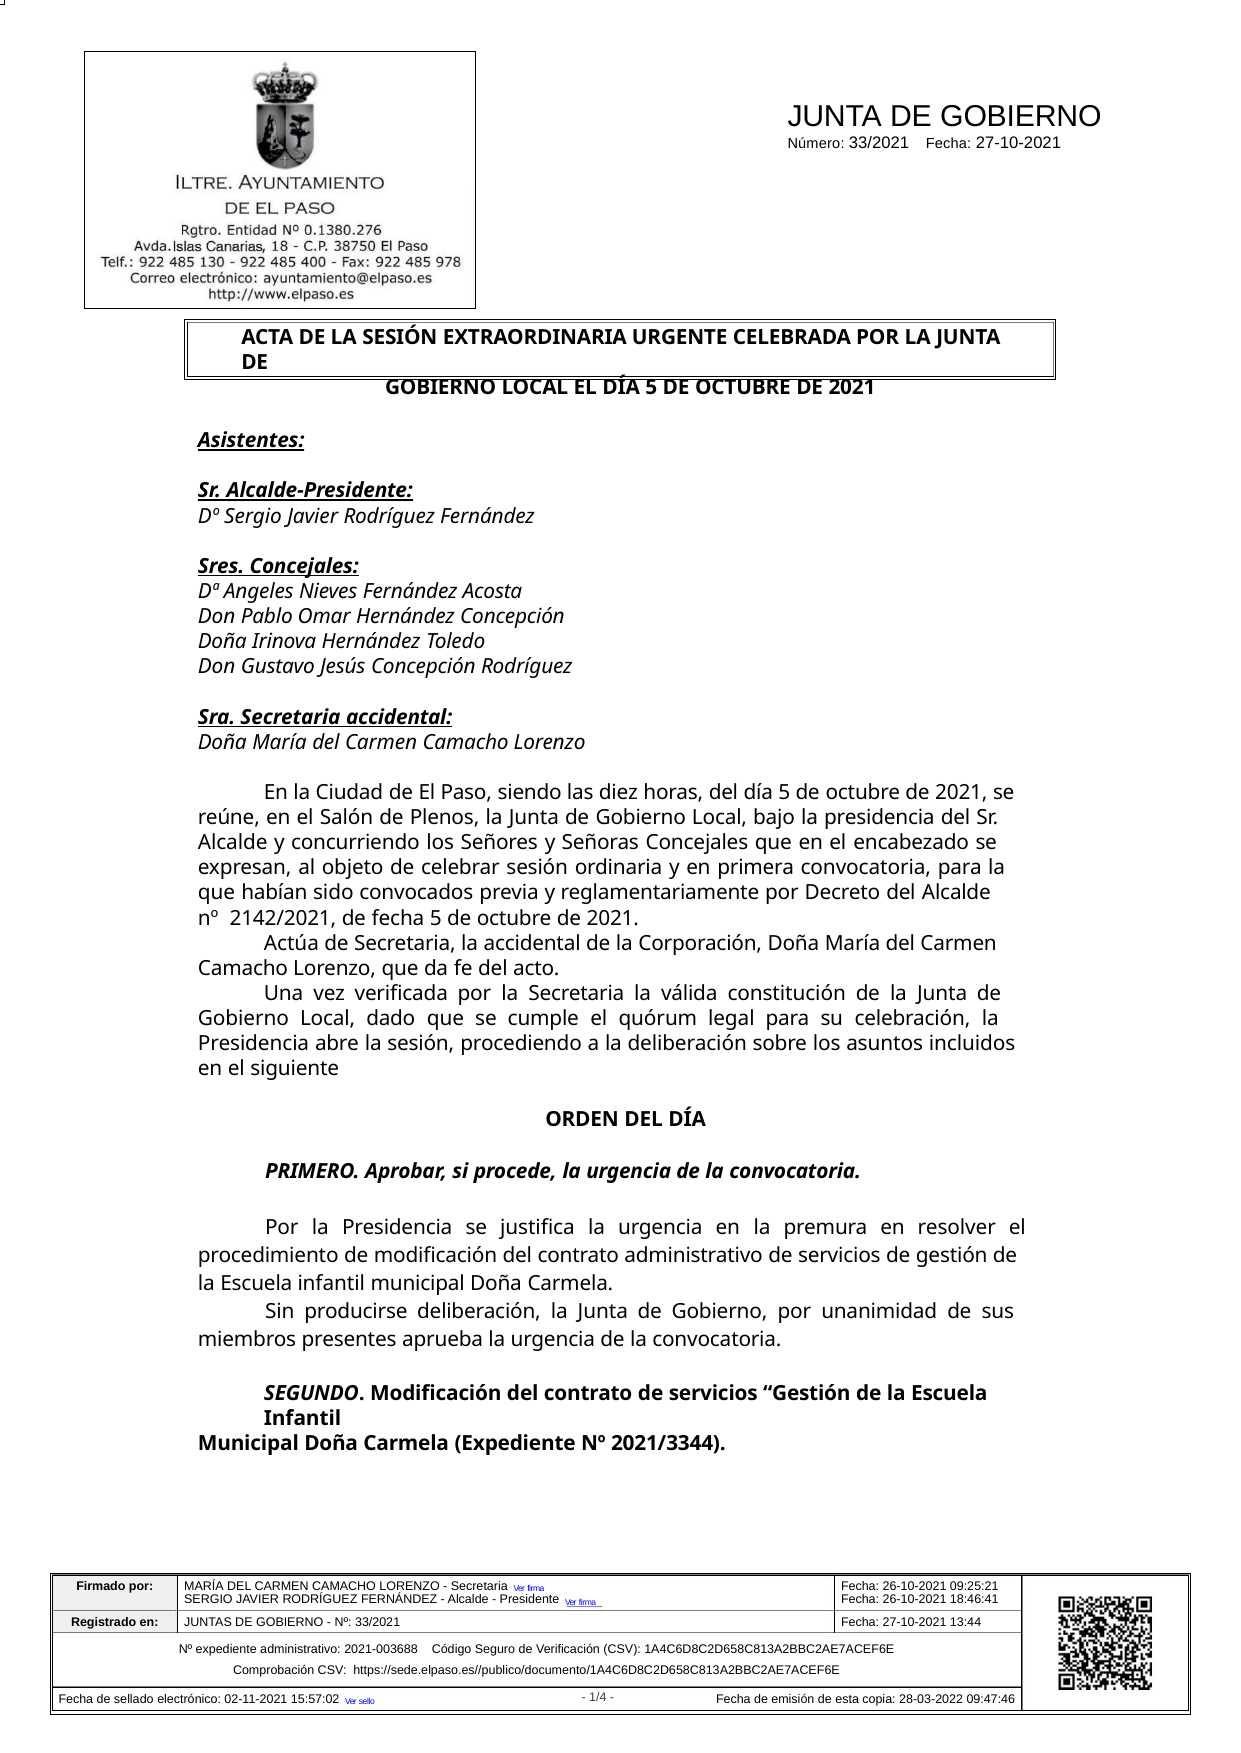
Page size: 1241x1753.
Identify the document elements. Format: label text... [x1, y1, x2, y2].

text Municipal Doña Carmela (Expediente Nº 2021/3344). [198, 1430, 1068, 1455]
text PRIMERO. Aprobar, si procede, la urgencia de la convocatoria. [265, 1158, 915, 1183]
text Fecha de emisión de esta copia: 28-03-2022 09:47:46 [716, 1692, 1040, 1706]
text Fecha: 26-10-2021 18:46:41 [841, 1593, 1022, 1607]
text Comprobación CSV: https://sede.elpaso.es//publico/documento/1A4C6D8C2D658C813A2BBC2AE7ACEF6E [233, 1663, 920, 1677]
text GOBIERNO LOCAL EL DÍA 5 DE OCTUBRE DE 2021 [385, 374, 1024, 399]
text Firmado por: [76, 1579, 172, 1593]
text en el siguiente [198, 1056, 1068, 1080]
text Presidencia abre la sesión, procediendo a la deliberación sobre los asuntos incluidos [198, 1031, 1068, 1055]
text Fecha de sellado electrónico: 02-11-2021 15:57:02 Ver sello [58, 1692, 403, 1706]
text Gobierno Local, dado que se cumple el quórum legal para su celebración, la [198, 1006, 1068, 1030]
text Camacho Lorenzo, que da fe del acto. [198, 956, 1068, 980]
text Sin producirse deliberación, la Junta de Gobierno, por unanimidad de sus [265, 1298, 1068, 1323]
text la Escuela infantil municipal Doña Carmela. [198, 1271, 1068, 1295]
text nº 2142/2021, de fecha 5 de octubre de 2021. [198, 905, 1068, 930]
text Sr. Alcalde-Presidente: [198, 477, 591, 503]
picture [85, 52, 475, 308]
text Nº expediente administrativo: 2021-003688 Código Seguro de Verificación (CSV): 1A4C6D8C2D658C813A2BBC2AE7ACEF6E [178, 1642, 920, 1656]
text Doña Irinova Hernández Toledo [198, 629, 647, 653]
picture [185, 320, 1055, 379]
picture [51, 1574, 1190, 1714]
text Por la Presidencia se justifica la urgencia en la premura en resolver el [265, 1215, 1068, 1239]
text Doña María del Carmen Camacho Lorenzo [198, 730, 657, 754]
text Sres. Concejales: [198, 553, 393, 578]
text Número: 33/2021 Fecha: 27-10-2021 [787, 133, 1127, 152]
text Alcalde y concurriendo los Señores y Señoras Concejales que en el encabezado se [198, 830, 1068, 855]
text JUNTAS DE GOBIERNO - Nº: 33/2021 [184, 1615, 426, 1629]
text SERGIO JAVIER RODRÍGUEZ FERNÁNDEZ - Alcalde - Presidente Ver firma [184, 1593, 625, 1607]
text Don Pablo Omar Hernández Concepción [198, 604, 647, 628]
text ORDEN DEL DÍA [545, 1106, 721, 1131]
text Actúa de Secretaria, la accidental de la Corporación, Doña María del Carmen [264, 930, 1068, 955]
text expresan, al objeto de celebrar sesión ordinaria y en primera convocatoria, para la [198, 855, 1068, 880]
text SEGUNDO. Modificación del contrato de servicios “Gestión de la Escuela Infantil [264, 1380, 1068, 1430]
text MARÍA DEL CARMEN CAMACHO LORENZO - Secretaria Ver firma [184, 1579, 625, 1593]
text que habían sido convocados previa y reglamentariamente por Decreto del Alcalde [198, 880, 1068, 905]
text Dº Sergio Javier Rodríguez Fernández [198, 504, 591, 528]
text - 1/4 - [581, 1691, 633, 1705]
text Fecha: 27-10-2021 13:44 [841, 1615, 1002, 1629]
text Una vez verificada por la Secretaria la válida constitución de la Junta de [264, 981, 1068, 1005]
text reúne, en el Salón de Plenos, la Junta de Gobierno Local, bajo la presidencia del Sr. [198, 805, 1068, 829]
text Sra. Secretaria accidental: [198, 704, 657, 729]
text miembros presentes aprueba la urgencia de la convocatoria. [198, 1326, 1068, 1351]
text procedimiento de modificación del contrato administrativo de servicios de gestión de [198, 1243, 1068, 1267]
text Asistentes: [198, 427, 327, 452]
text Don Gustavo Jesús Concepción Rodríguez [198, 654, 647, 679]
text Dª Angeles Nieves Fernández Acosta [198, 579, 647, 603]
text JUNTA DE GOBIERNO [787, 100, 1127, 133]
text ACTA DE LA SESIÓN EXTRAORDINARIA URGENTE CELEBRADA POR LA JUNTA DE [241, 324, 1024, 374]
text Registrado en: [71, 1615, 177, 1629]
text En la Ciudad de El Paso, siendo las diez horas, del día 5 de octubre de 2021, se [264, 780, 1068, 804]
text Fecha: 26-10-2021 09:25:21 [841, 1579, 1022, 1593]
